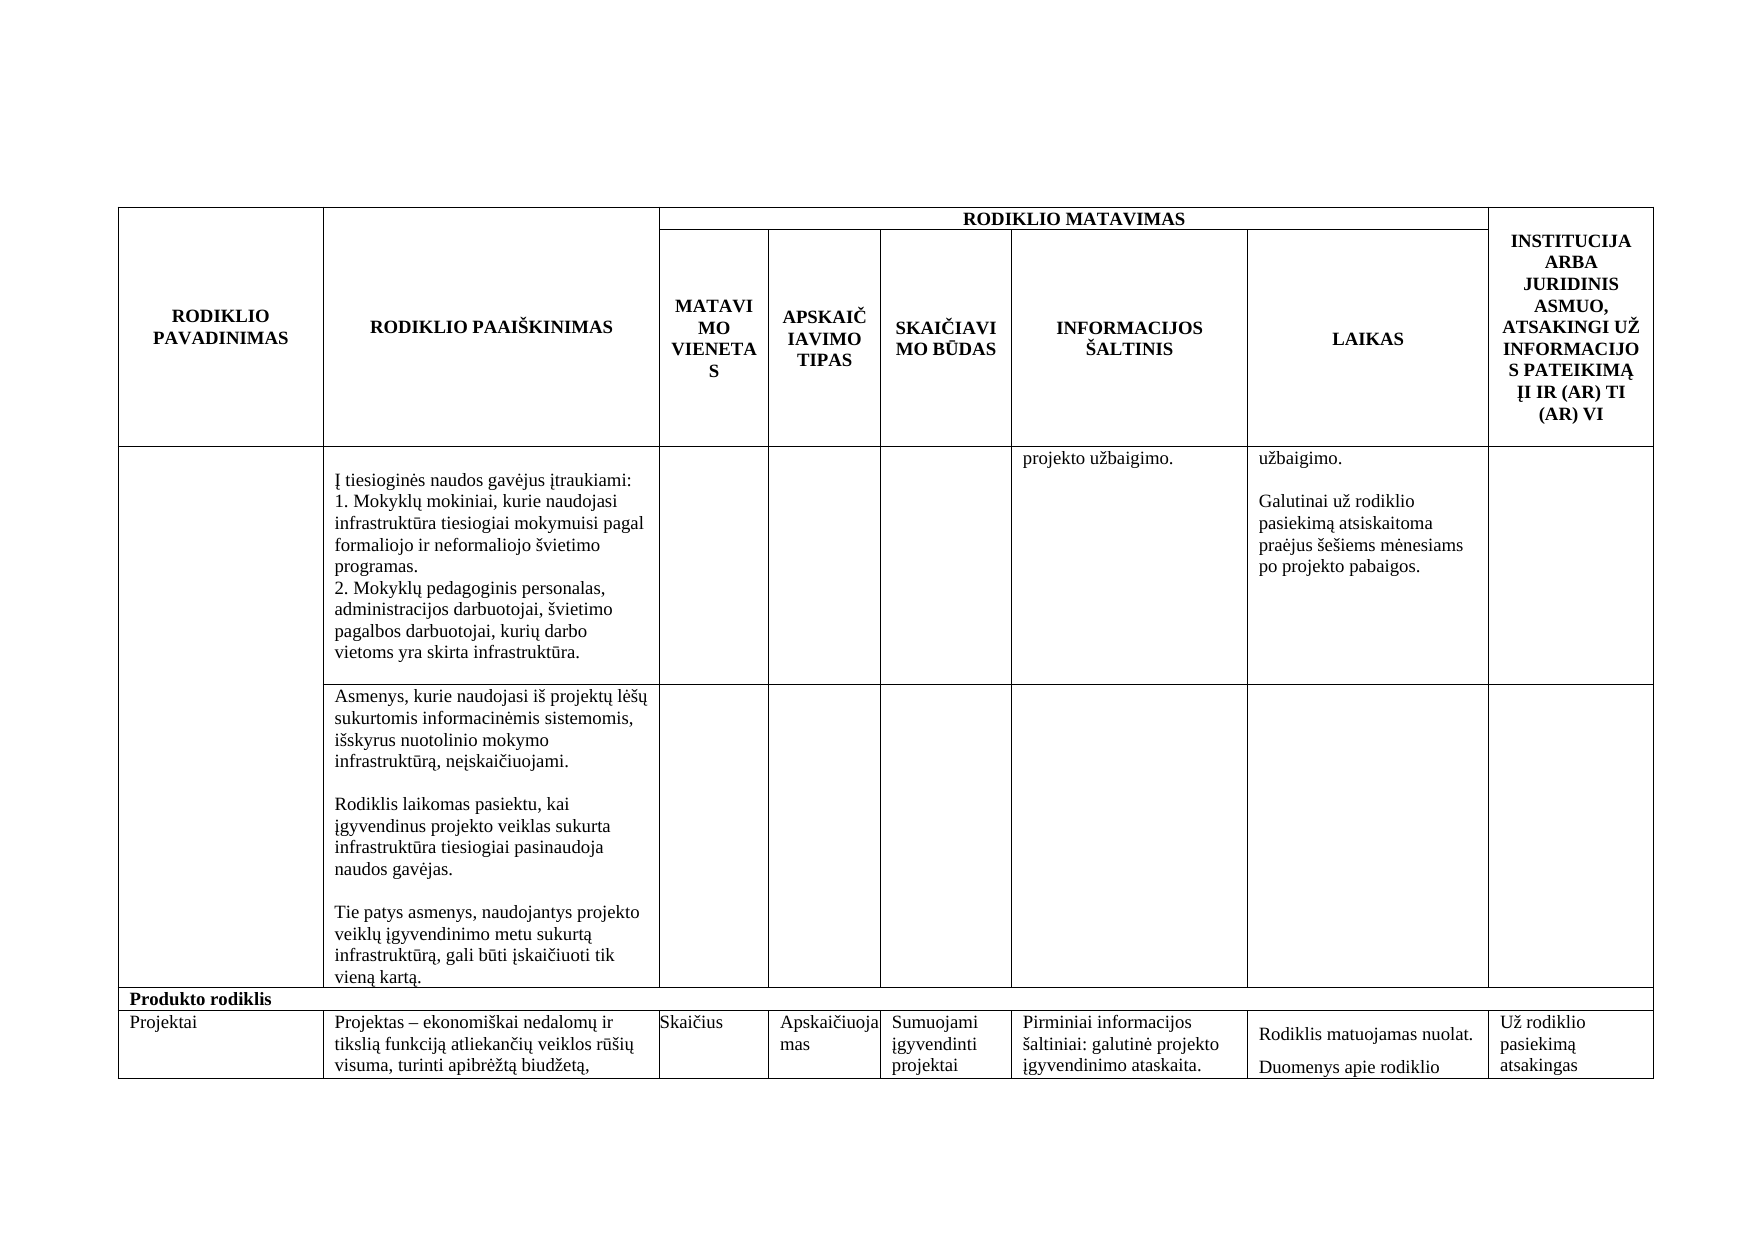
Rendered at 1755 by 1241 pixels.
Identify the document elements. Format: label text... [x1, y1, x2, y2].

table_cell Už rodiklio pasiekimą atsakingas [1489, 1011, 1653, 1078]
table_cell [660, 447, 768, 684]
table_cell Pirminiai informacijos šaltiniai: galutinė projekto įgyvendinimo ataskaita. [1012, 1011, 1247, 1078]
table_cell [1489, 685, 1653, 987]
table_cell [873, 988, 1016, 1010]
table_cell [881, 685, 1011, 987]
table_cell [774, 988, 873, 1010]
table_cell [769, 685, 880, 987]
table_header RODIKLIO PAAIŠKINIMAS [324, 208, 659, 446]
table_cell [1489, 447, 1653, 684]
table_cell projekto užbaigimo. [1012, 447, 1247, 684]
table_cell [660, 685, 768, 987]
table_header RODIKLIO MATAVIMAS [660, 208, 1488, 229]
table_cell INFORMACIJOS ŠALTINIS [1012, 230, 1247, 446]
table_cell [328, 988, 659, 1010]
table_cell Projektai [119, 1011, 323, 1078]
table_cell Rodiklis matuojamas nuolat. Duomenys apie rodiklio [1248, 1011, 1488, 1078]
table_cell SKAIČIAVIMO BŪDAS [881, 230, 1011, 446]
table_cell Sumuojami įgyvendinti projektai [881, 1011, 1011, 1078]
table_cell [660, 988, 773, 1010]
table_cell [769, 447, 880, 684]
table_cell Apskaičiuojamas [769, 1011, 880, 1078]
table_cell [1248, 685, 1488, 987]
table_header INSTITUCIJA ARBA JURIDINIS ASMUO, ATSAKINGI UŽ INFORMACIJOS PATEIKIMĄ ĮI IR (AR) TI (AR) VI [1489, 208, 1653, 446]
table_cell [1016, 988, 1257, 1010]
table_cell LAIKAS [1248, 230, 1488, 446]
table_cell Į tiesioginės naudos gavėjus įtraukiami: 1. Mokyklų mokiniai, kurie naudojasi infrastruktūra tiesiogiai mokymuisi pagal formaliojo ir neformaliojo švietimo programas. 2. Mokyklų pedagoginis personalas, administracijos darbuotojai, švietimo pagalbos darbuotojai, kurių darbo vietoms yra skirta infrastruktūra. [324, 447, 659, 684]
table_cell [1257, 988, 1493, 1010]
table_cell [1493, 988, 1653, 1010]
table_cell Projektas – ekonomiškai nedalomų ir tikslią funkciją atliekančių veiklos rūšių visuma, turinti apibrėžtą biudžetą, [324, 1011, 659, 1078]
table_cell užbaigimo. Galutinai už rodiklio pasiekimą atsiskaitoma praėjus šešiems mėnesiams po projekto pabaigos. [1248, 447, 1488, 684]
table_cell Skaičius [660, 1011, 768, 1078]
table_cell [881, 447, 1011, 684]
table_cell MATAVIMO VIENETAS [660, 230, 768, 446]
table_header RODIKLIO PAVADINIMAS [119, 208, 323, 446]
table_cell Produkto rodiklis [119, 988, 328, 1010]
table_cell [1012, 685, 1247, 987]
table_cell APSKAIČIAVIMO TIPAS [769, 230, 880, 446]
table_cell [119, 447, 323, 987]
table_cell Asmenys, kurie naudojasi iš projektų lėšų sukurtomis informacinėmis sistemomis, išskyrus nuotolinio mokymo infrastruktūrą, neįskaičiuojami. Rodiklis laikomas pasiektu, kai įgyvendinus projekto veiklas sukurta infrastruktūra tiesiogiai pasinaudoja naudos gavėjas. Tie patys asmenys, naudojantys projekto veiklų įgyvendinimo metu sukurtą infrastruktūrą, gali būti įskaičiuoti tik vieną kartą. [324, 685, 659, 987]
